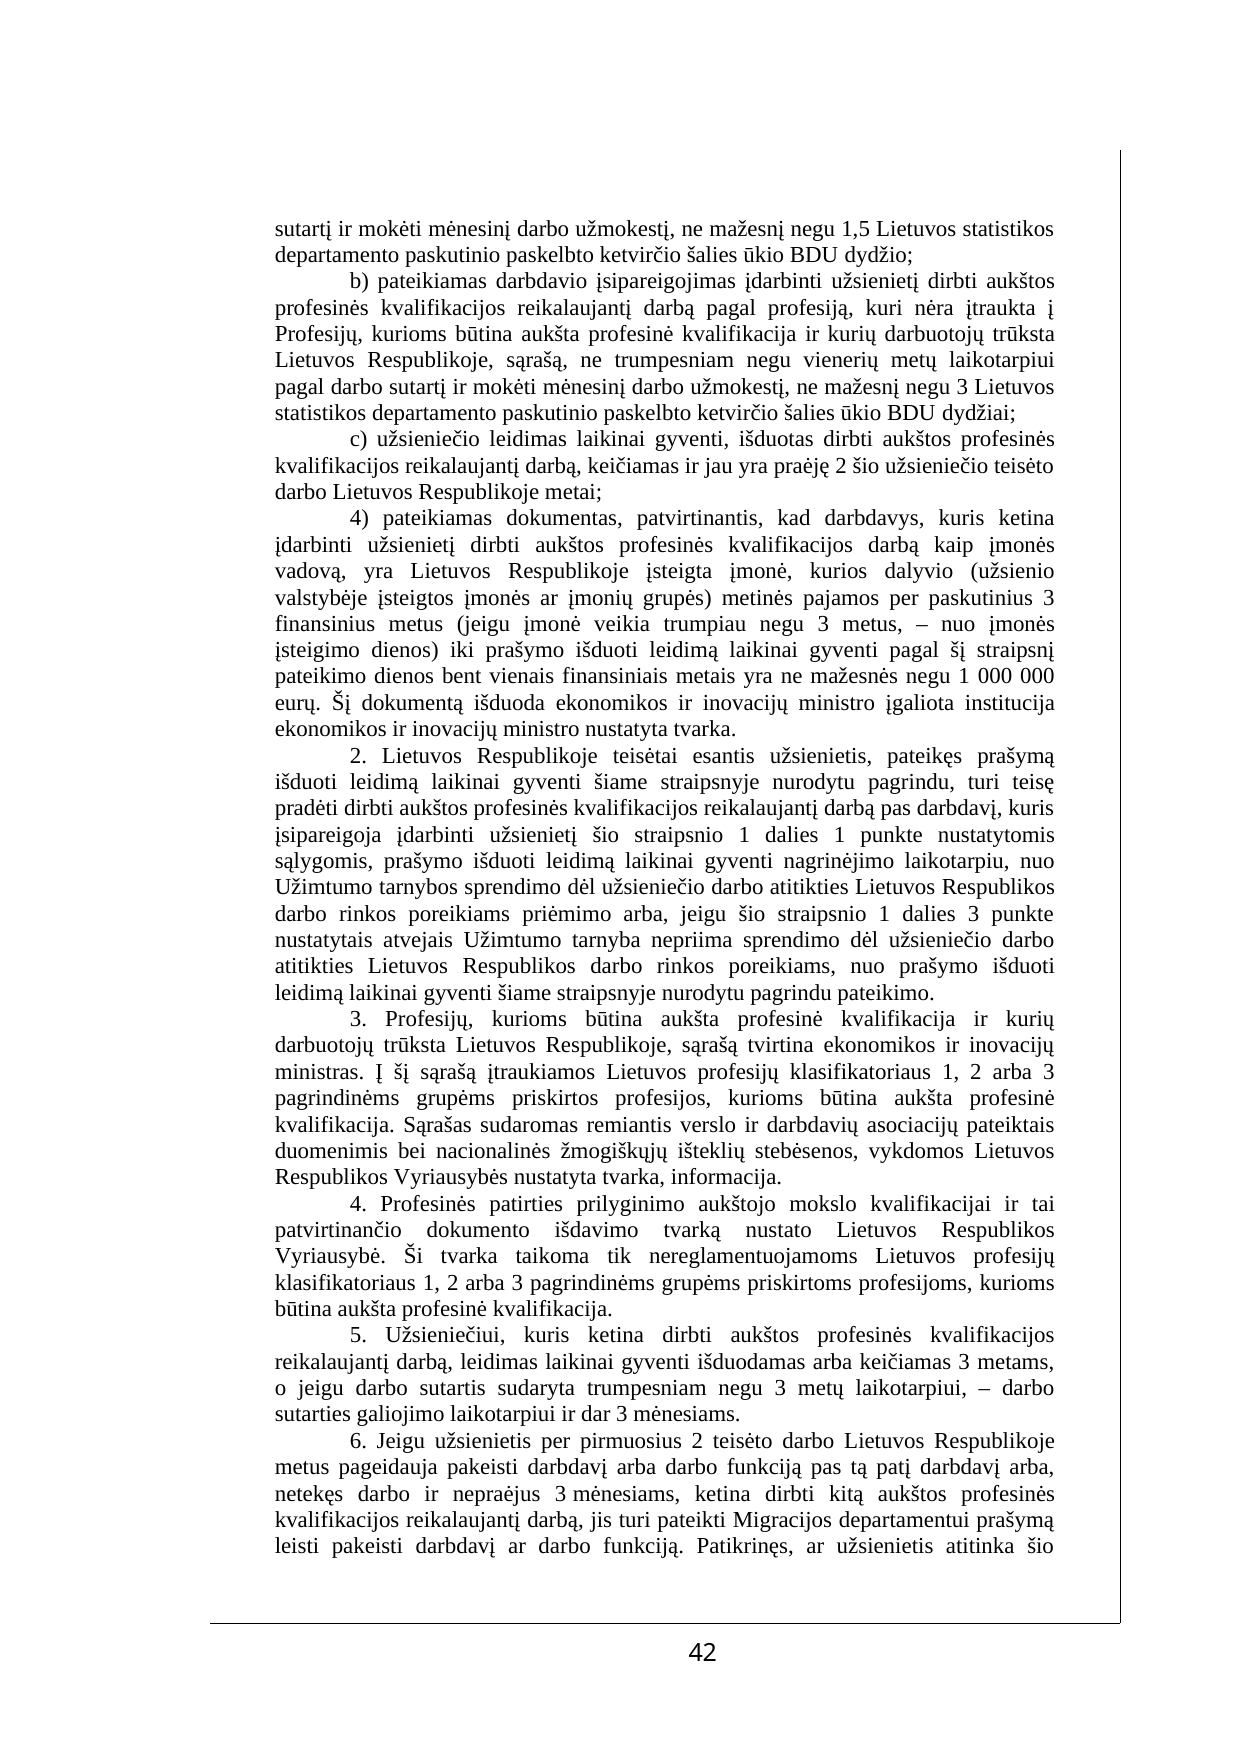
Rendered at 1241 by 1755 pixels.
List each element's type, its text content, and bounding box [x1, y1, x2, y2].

text 4. Profesinės patirties prilyginimo aukštojo mokslo kvalifikacijai ir tai patvirtinančio dokumento išdavimo tvarką nustato Lietuvos Respublikos Vyriausybė. Ši tvarka taikoma tik nereglamentuojamoms Lietuvos profesijų klasifikatoriaus 1, 2 arba 3 pagrindinėms grupėms priskirtoms profesijoms, kurioms būtina aukšta profesinė kvalifikacija. [210, 1190, 1120, 1321]
text 6. Jeigu užsienietis per pirmuosius 2 teisėto darbo Lietuvos Respublikoje metus pageidauja pakeisti darbdavį arba darbo funkciją pas tą patį darbdavį arba, netekęs darbo ir nepraėjus 3 mėnesiams, ketina dirbti kitą aukštos profesinės kvalifikacijos reikalaujantį darbą, jis turi pateikti Migracijos departamentui prašymą leisti pakeisti darbdavį ar darbo funkciją. Patikrinęs, ar užsienietis atitinka šio [210, 1427, 1120, 1623]
text 2. Lietuvos Respublikoje teisėtai esantis užsienietis, pateikęs prašymą išduoti leidimą laikinai gyventi šiame straipsnyje nurodytu pagrindu, turi teisę pradėti dirbti aukštos profesinės kvalifikacijos reikalaujantį darbą pas darbdavį, kuris įsipareigoja įdarbinti užsienietį šio straipsnio 1 dalies 1 punkte nustatytomis sąlygomis, prašymo išduoti leidimą laikinai gyventi nagrinėjimo laikotarpiu, nuo Užimtumo tarnybos sprendimo dėl užsieniečio darbo atitikties Lietuvos Respublikos darbo rinkos poreikiams priėmimo arba, jeigu šio straipsnio 1 dalies 3 punkte nustatytais atvejais Užimtumo tarnyba nepriima sprendimo dėl užsieniečio darbo atitikties Lietuvos Respublikos darbo rinkos poreikiams, nuo prašymo išduoti leidimą laikinai gyventi šiame straipsnyje nurodytu pagrindu pateikimo. [210, 742, 1120, 1005]
text c) užsieniečio leidimas laikinai gyventi, išduotas dirbti aukštos profesinės kvalifikacijos reikalaujantį darbą, keičiamas ir jau yra praėję 2 šio užsieniečio teisėto darbo Lietuvos Respublikoje metai; [210, 425, 1120, 504]
text sutartį ir mokėti mėnesinį darbo užmokestį, ne mažesnį negu 1,5 Lietuvos statistikos departamento paskutinio paskelbto ketvirčio šalies ūkio BDU dydžio; [210, 150, 1120, 267]
text 5. Užsieniečiui, kuris ketina dirbti aukštos profesinės kvalifikacijos reikalaujantį darbą, leidimas laikinai gyventi išduodamas arba keičiamas 3 metams, o jeigu darbo sutartis sudaryta trumpesniam negu 3 metų laikotarpiui, – darbo sutarties galiojimo laikotarpiui ir dar 3 mėnesiams. [210, 1321, 1120, 1427]
text 3. Profesijų, kurioms būtina aukšta profesinė kvalifikacija ir kurių darbuotojų trūksta Lietuvos Respublikoje, sąrašą tvirtina ekonomikos ir inovacijų ministras. Į šį sąrašą įtraukiamos Lietuvos profesijų klasifikatoriaus 1, 2 arba 3 pagrindinėms grupėms priskirtos profesijos, kurioms būtina aukšta profesinė kvalifikacija. Sąrašas sudaromas remiantis verslo ir darbdavių asociacijų pateiktais duomenimis bei nacionalinės žmogiškųjų išteklių stebėsenos, vykdomos Lietuvos Respublikos Vyriausybės nustatyta tvarka, informacija. [210, 1005, 1120, 1190]
text b) pateikiamas darbdavio įsipareigojimas įdarbinti užsienietį dirbti aukštos profesinės kvalifikacijos reikalaujantį darbą pagal profesiją, kuri nėra įtraukta į Profesijų, kurioms būtina aukšta profesinė kvalifikacija ir kurių darbuotojų trūksta Lietuvos Respublikoje, sąrašą, ne trumpesniam negu vienerių metų laikotarpiui pagal darbo sutartį ir mokėti mėnesinį darbo užmokestį, ne mažesnį negu 3 Lietuvos statistikos departamento paskutinio paskelbto ketvirčio šalies ūkio BDU dydžiai; [210, 267, 1120, 425]
text 4) pateikiamas dokumentas, patvirtinantis, kad darbdavys, kuris ketina įdarbinti užsienietį dirbti aukštos profesinės kvalifikacijos darbą kaip įmonės vadovą, yra Lietuvos Respublikoje įsteigta įmonė, kurios dalyvio (užsienio valstybėje įsteigtos įmonės ar įmonių grupės) metinės pajamos per paskutinius 3 finansinius metus (jeigu įmonė veikia trumpiau negu 3 metus, – nuo įmonės įsteigimo dienos) iki prašymo išduoti leidimą laikinai gyventi pagal šį straipsnį pateikimo dienos bent vienais finansiniais metais yra ne mažesnės negu 1 000 000 eurų. Šį dokumentą išduoda ekonomikos ir inovacijų ministro įgaliota institucija ekonomikos ir inovacijų ministro nustatyta tvarka. [210, 504, 1120, 742]
